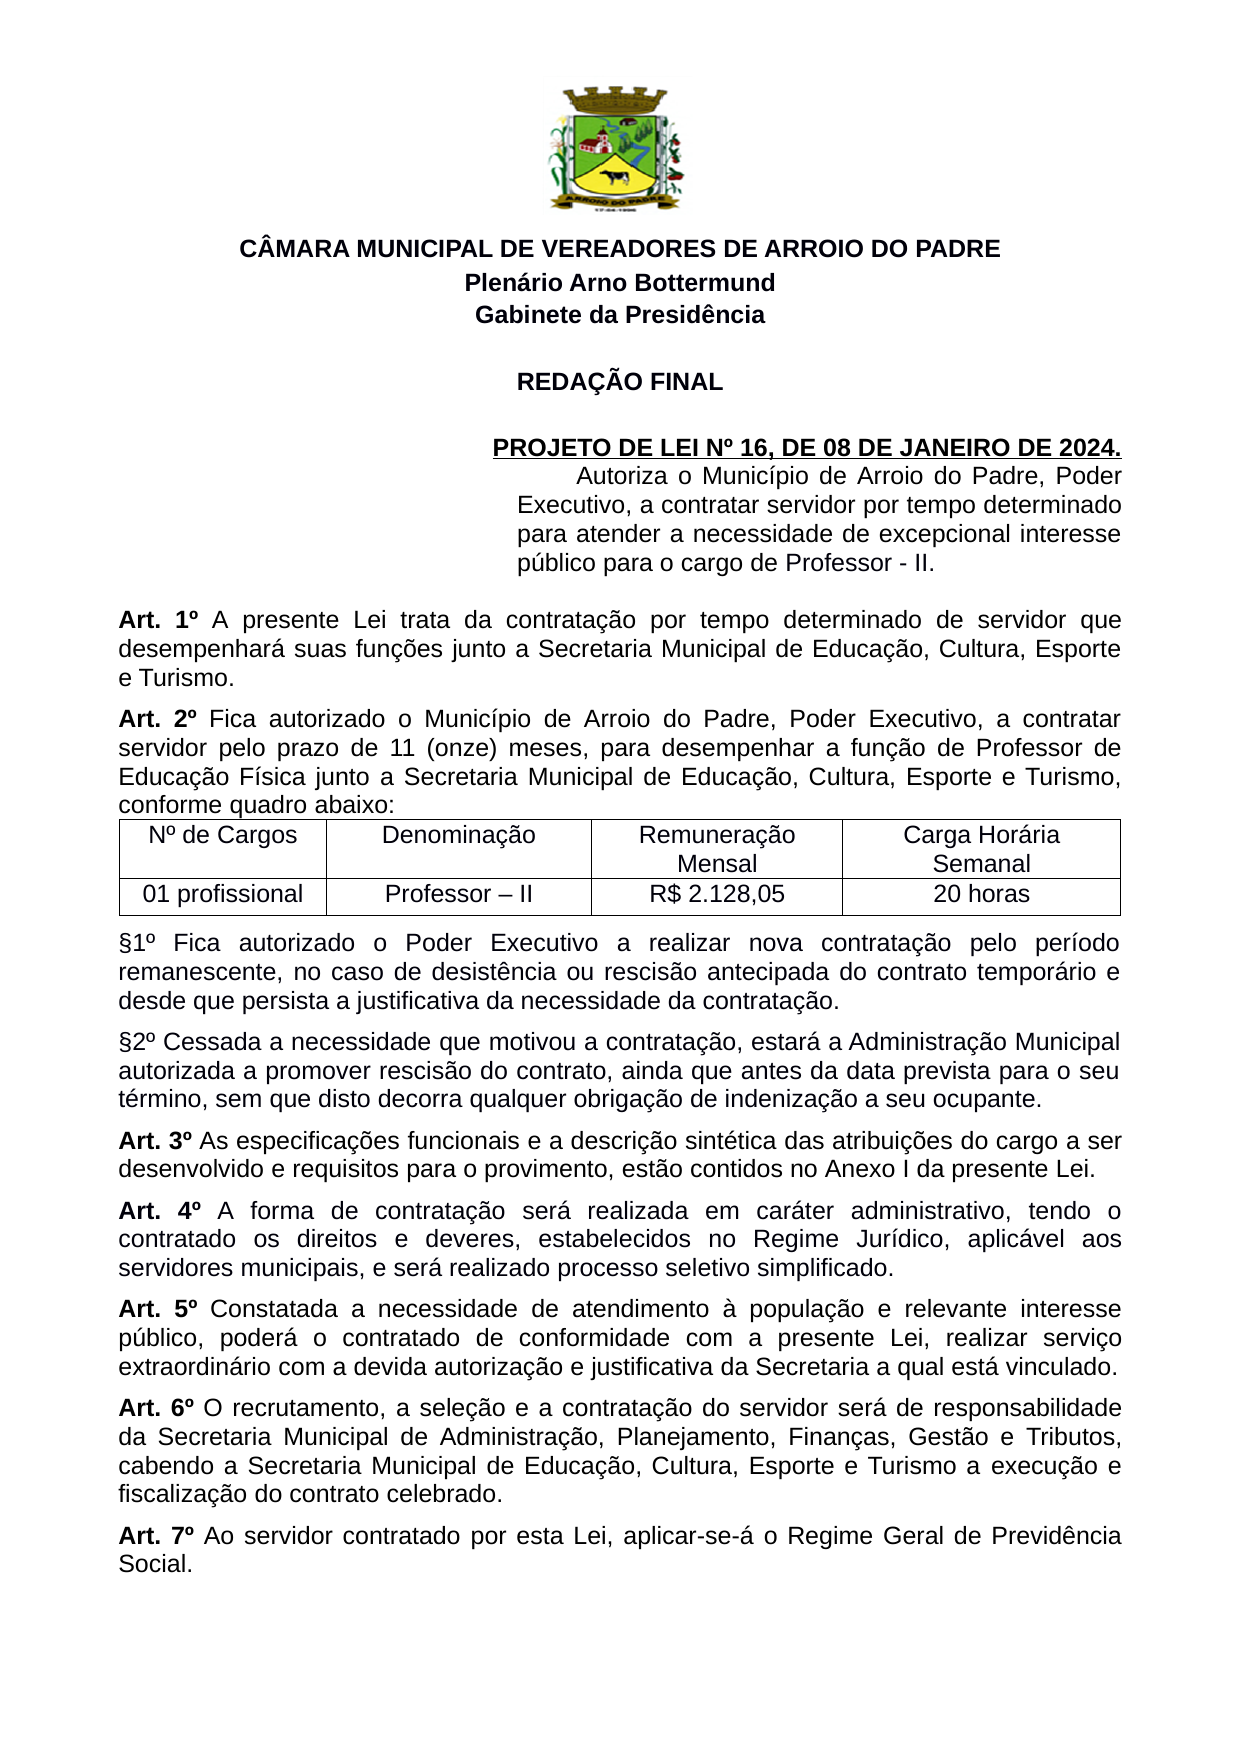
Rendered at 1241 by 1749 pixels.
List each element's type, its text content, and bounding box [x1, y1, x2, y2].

text REDAÇÃO FINAL [118, 367, 1122, 395]
table_cell 20 horas [843, 879, 1120, 914]
table_cell R$ 2.128,05 [592, 879, 842, 914]
picture [541, 75, 693, 215]
text Art. 5º Constatada a necessidade de atendimento à população e relevante interesse público, poderá o contratado de conformidade com a presente Lei, realizar serviço extraordinário com a devida autorização e justificativa da Secretaria a qual está vinculado. [118, 1294, 1122, 1381]
text Câmara Municipal de Vereadores de Arroio do Padre [118, 234, 1122, 263]
text Art. 6º O recrutamento, a seleção e a contratação do servidor será de responsabilidade da Secretaria Municipal de Administração, Planejamento, Finanças, Gestão e Tributos, cabendo a Secretaria Municipal de Educação, Cultura, Esporte e Turismo a execução e fiscalização do contrato celebrado. [118, 1393, 1122, 1508]
text Art. 1º A presente Lei trata da contratação por tempo determinado de servidor que desempenhará suas funções junto a Secretaria Municipal de Educação, Cultura, Esporte e Turismo. [118, 606, 1122, 692]
table_header Nº de Cargos [120, 820, 326, 878]
table_cell Professor – II [327, 879, 591, 914]
text §2º Cessada a necessidade que motivou a contratação, estará a Administração Municipal autorizada a promover rescisão do contrato, ainda que antes da data prevista para o seu término, sem que disto decorra qualquer obrigação de indenização a seu ocupante. [118, 1027, 1122, 1113]
text §1º Fica autorizado o Poder Executivo a realizar nova contratação pelo período remanescente, no caso de desistência ou rescisão antecipada do contrato temporário e desde que persista a justificativa da necessidade da contratação. [118, 928, 1122, 1014]
text Gabinete da Presidência [118, 301, 1122, 329]
text Art. 3º As especificações funcionais e a descrição sintética das atribuições do cargo a ser desenvolvido e requisitos para o provimento, estão contidos no Anexo I da presente Lei. [118, 1126, 1122, 1183]
table_header Denominação [327, 820, 591, 878]
text Art. 2º Fica autorizado o Município de Arroio do Padre, Poder Executivo, a contratar servidor pelo prazo de 11 (onze) meses, para desempenhar a função de Professor de Educação Física junto a Secretaria Municipal de Educação, Cultura, Esporte e Turismo, conforme quadro abaixo: [118, 704, 1122, 819]
text Art. 4º A forma de contratação será realizada em caráter administrativo, tendo o contratado os direitos e deveres, estabelecidos no Regime Jurídico, aplicável aos servidores municipais, e será realizado processo seletivo simplificado. [118, 1196, 1122, 1282]
text Art. 7º Ao servidor contratado por esta Lei, aplicar-se-á o Regime Geral de Previdência Social. [118, 1521, 1122, 1578]
text PROJETO DE LEI Nº 16, DE 08 DE JANEIRO DE 2024. [118, 433, 1122, 461]
table_cell 01 profissional [120, 879, 326, 914]
text Autoriza o Município de Arroio do Padre, Poder Executivo, a contratar servidor por tempo determinado para atender a necessidade de excepcional interesse público para o cargo de Professor - II. [517, 461, 1122, 576]
text Plenário Arno Bottermund [118, 267, 1122, 296]
table_header Remuneração Mensal [592, 820, 842, 878]
table_header Carga Horária Semanal [843, 820, 1120, 878]
